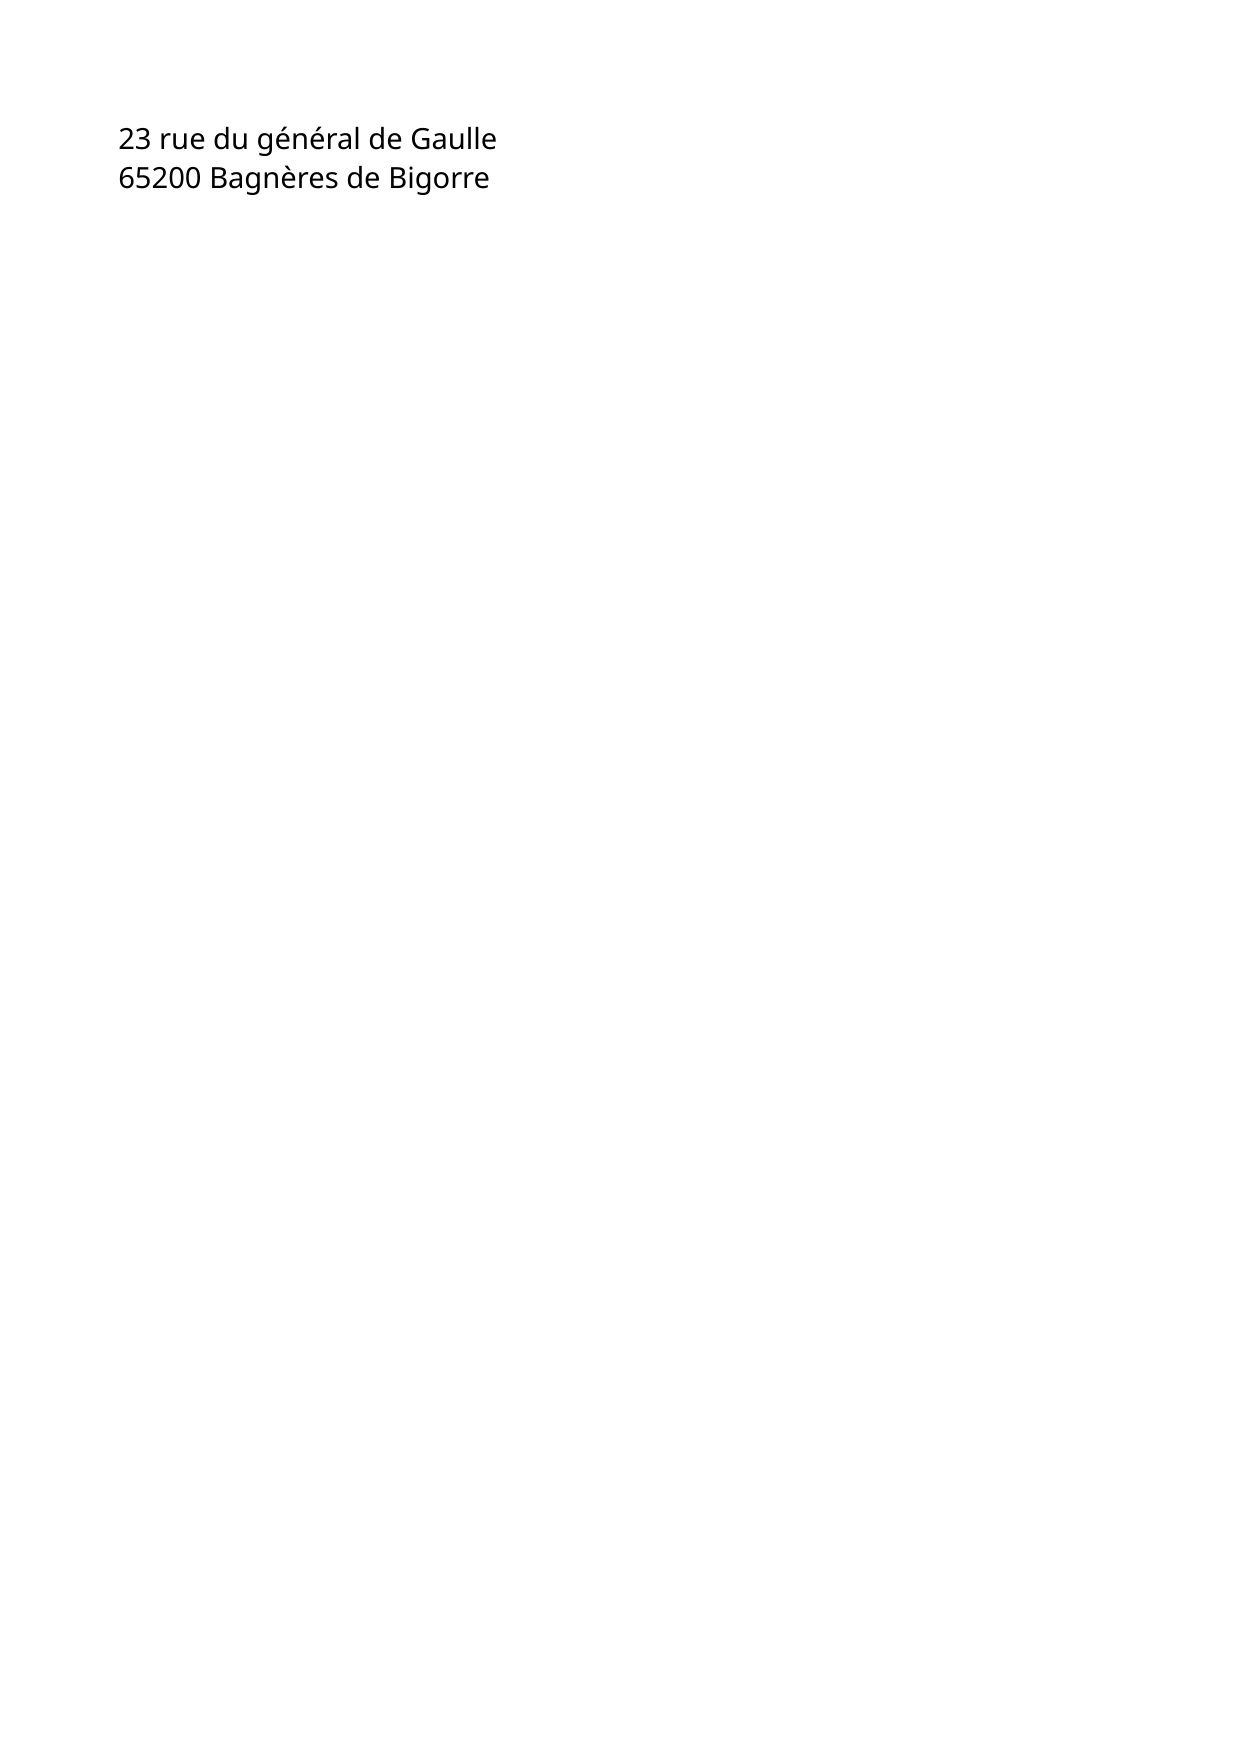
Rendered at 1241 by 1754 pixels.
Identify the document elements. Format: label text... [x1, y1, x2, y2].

text 65200 Bagnères de Bigorre [118, 158, 1122, 197]
text 23 rue du général de Gaulle [118, 118, 1122, 158]
